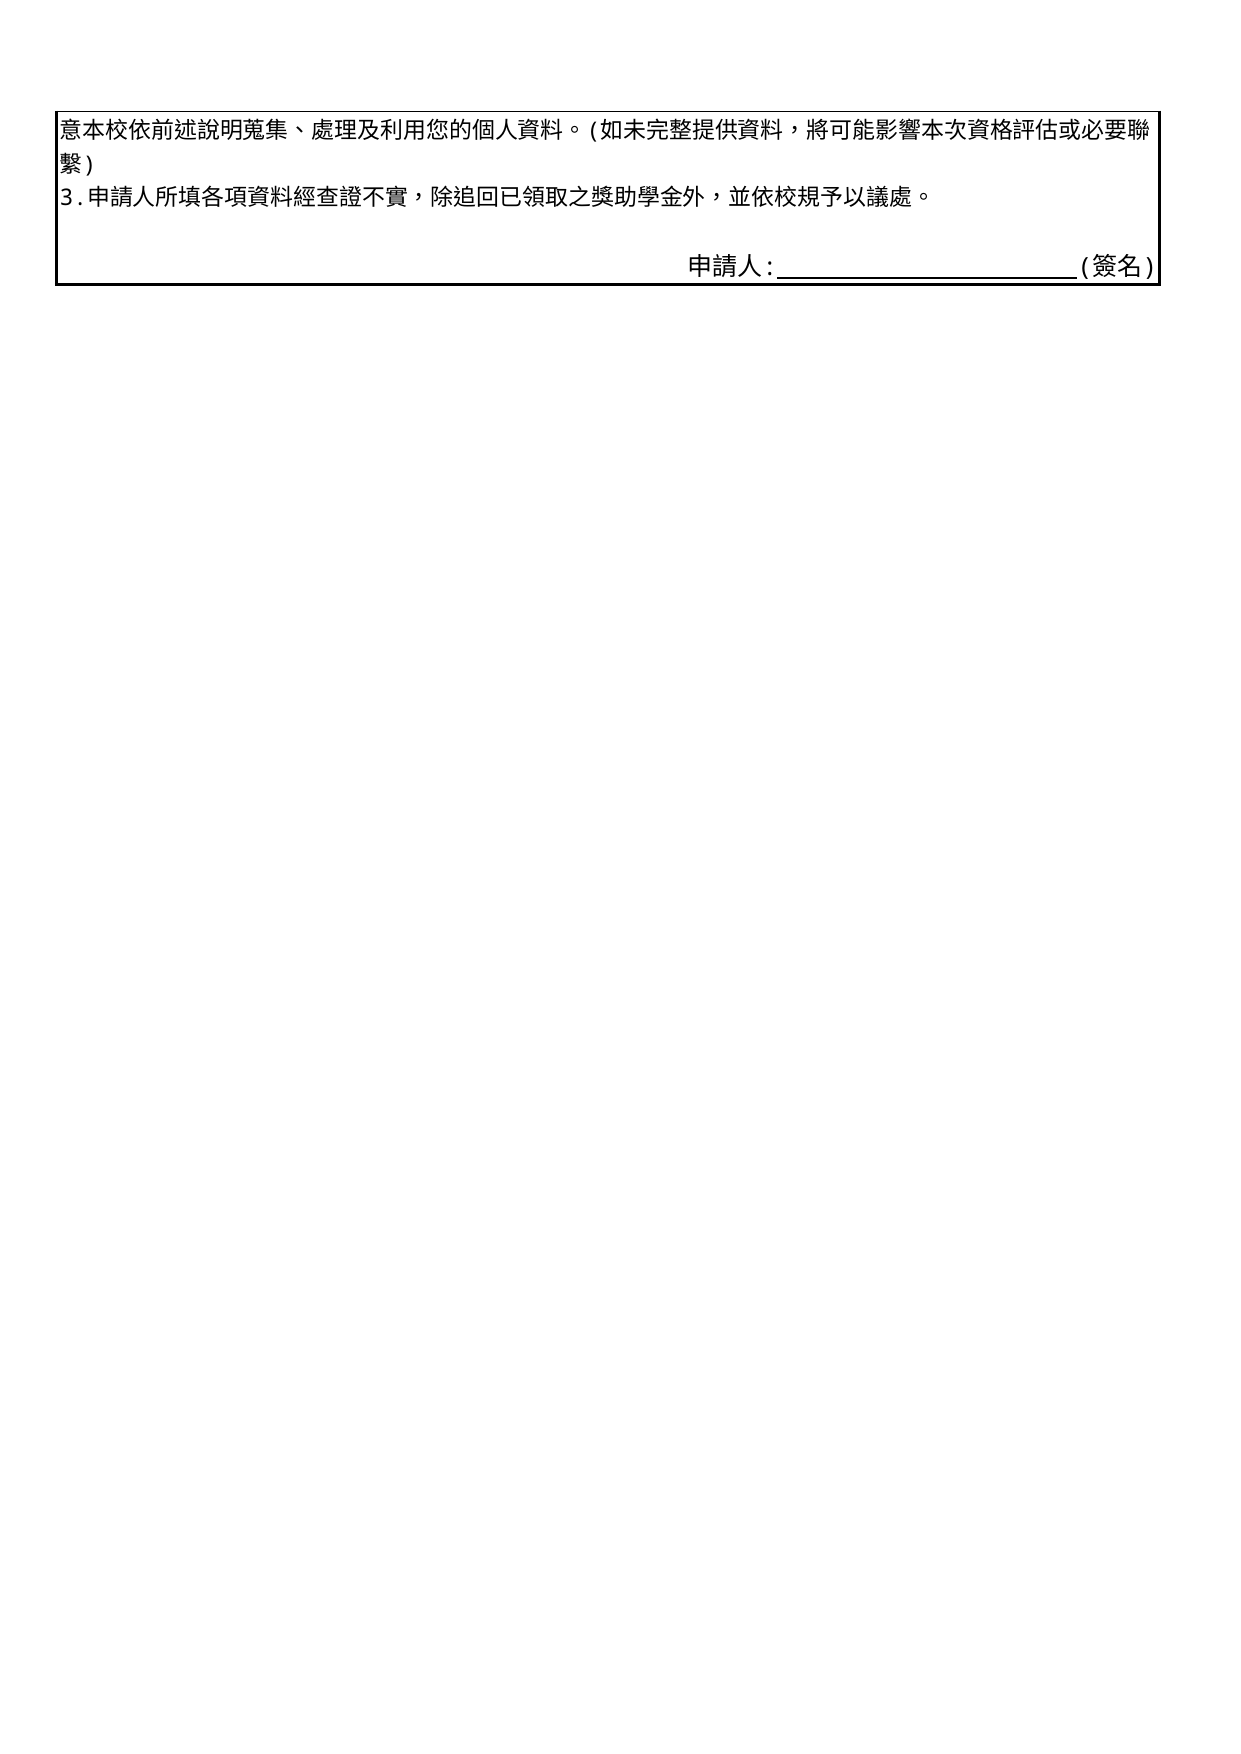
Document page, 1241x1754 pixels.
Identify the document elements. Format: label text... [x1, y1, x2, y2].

table_cell 意本校依前述說明蒐集、處理及利用您的個人資料。(如未完整提供資料，將可能影響本次資格評估或必要聯繫) 3.申請人所填各項資料經查證不實，除追回已領取之獎助學金外，並依校規予以議處。 申請人: (簽名) [58, 112, 1158, 282]
